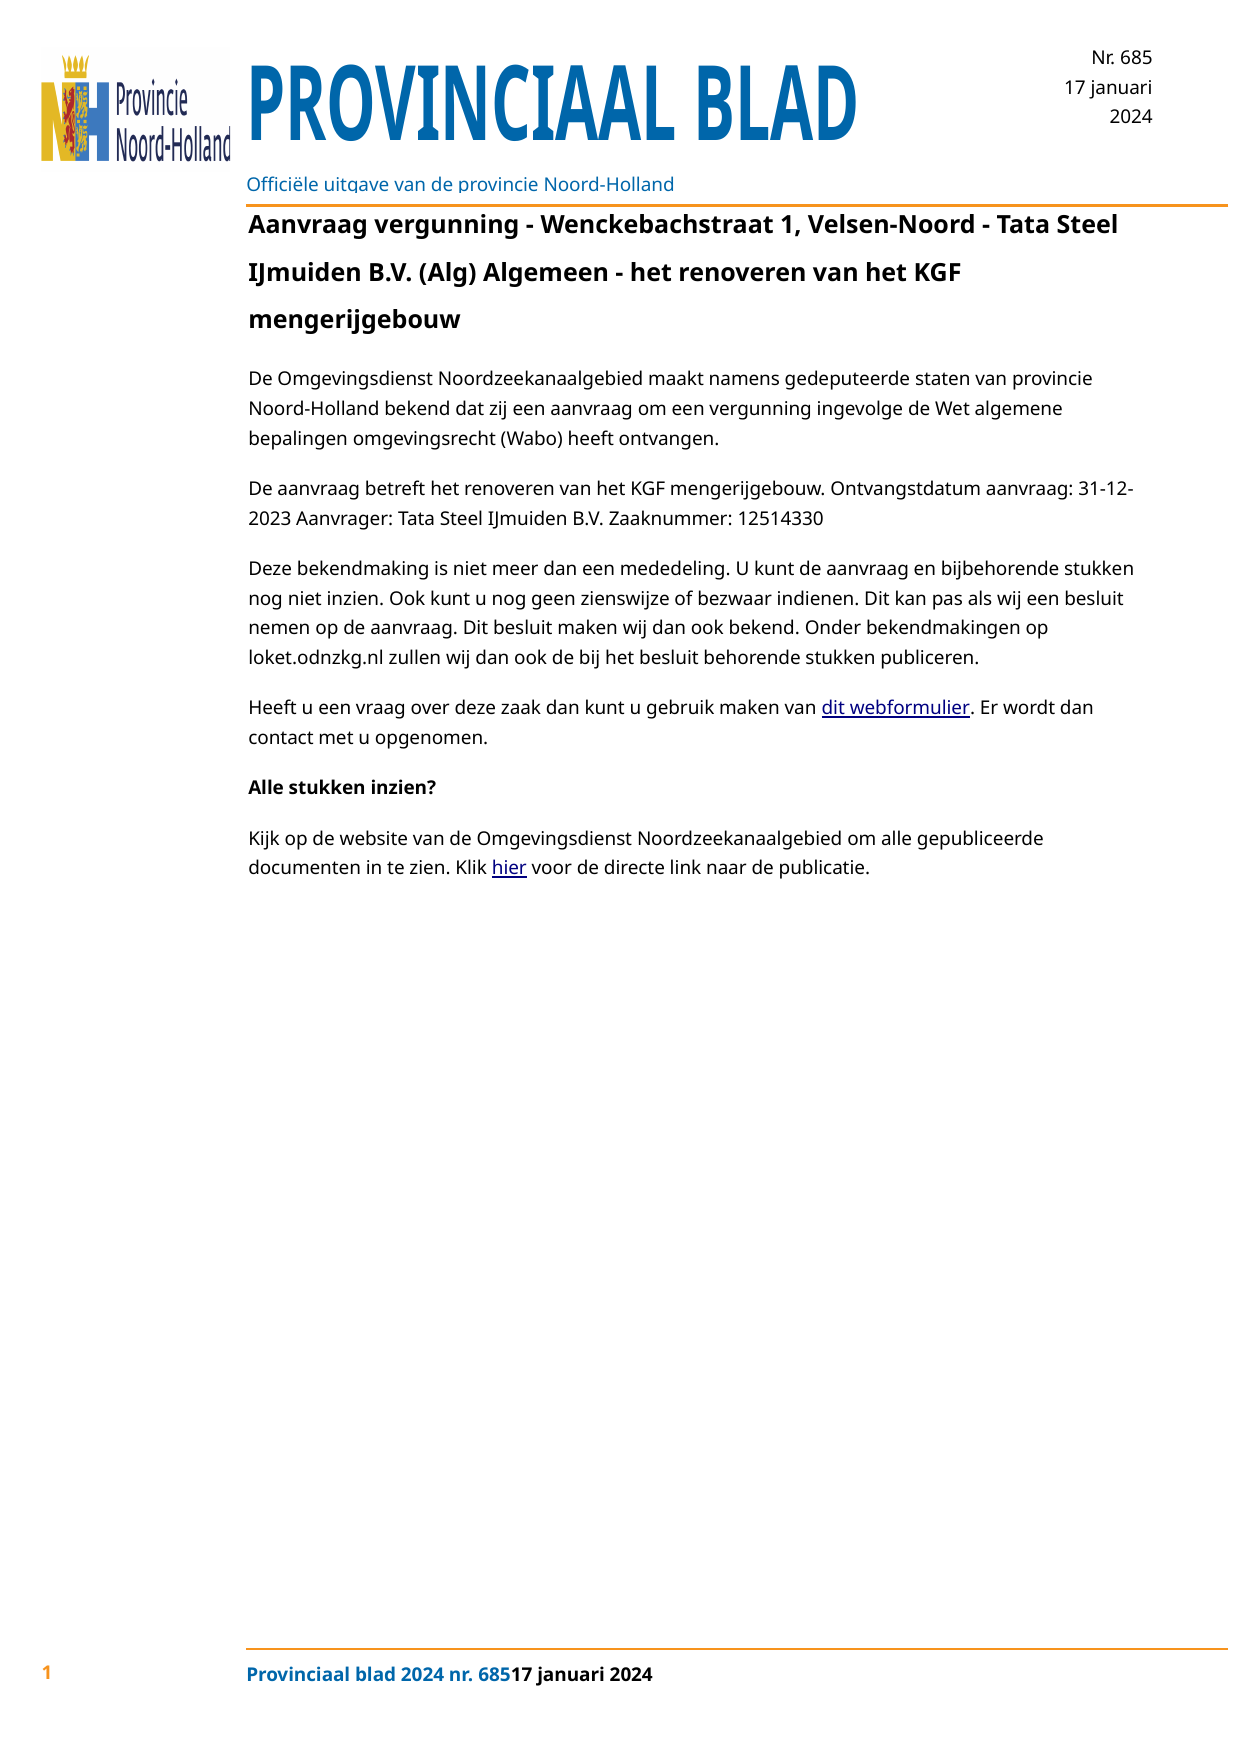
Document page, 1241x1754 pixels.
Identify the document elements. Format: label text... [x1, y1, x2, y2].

text Aanvraag vergunning - Wenckebachstraat 1, Velsen-Noord - Tata Steel IJmuiden B.V. (Alg) Algemeen - het renoveren van het KGF mengerijgebouw [248, 207, 1152, 336]
picture [41, 47, 231, 172]
text Kijk op de website van de Omgevingsdienst Noordzeekanaalgebied om alle gepubliceerde documenten in te zien. Klik hier voor de directe link naar de publicatie. [248, 825, 1152, 880]
text Alle stukken inzien? [248, 774, 1152, 800]
text De aanvraag betreft het renoveren van het KGF mengerijgebouw. Ontvangstdatum aanvraag: 31-12-2023 Aanvrager: Tata Steel IJmuiden B.V. Zaaknummer: 12514330 [248, 475, 1152, 530]
text De Omgevingsdienst Noordzeekanaalgebied maakt namens gedeputeerde staten van provincie Noord-Holland bekend dat zij een aanvraag om een vergunning ingevolge de Wet algemene bepalingen omgevingsrecht (Wabo) heeft ontvangen. [248, 366, 1152, 450]
text Deze bekendmaking is niet meer dan een mededeling. U kunt de aanvraag en bijbehorende stukken nog niet inzien. Ook kunt u nog geen zienswijze of bezwaar indienen. Dit kan pas als wij een besluit nemen op de aanvraag. Dit besluit maken wij dan ook bekend. Onder bekendmakingen op loket.odnzkg.nl zullen wij dan ook de bij het besluit behorende stukken publiceren. [248, 555, 1152, 669]
text Heeft u een vraag over deze zaak dan kunt u gebruik maken van dit webformulier. Er wordt dan contact met u opgenomen. [248, 694, 1152, 749]
